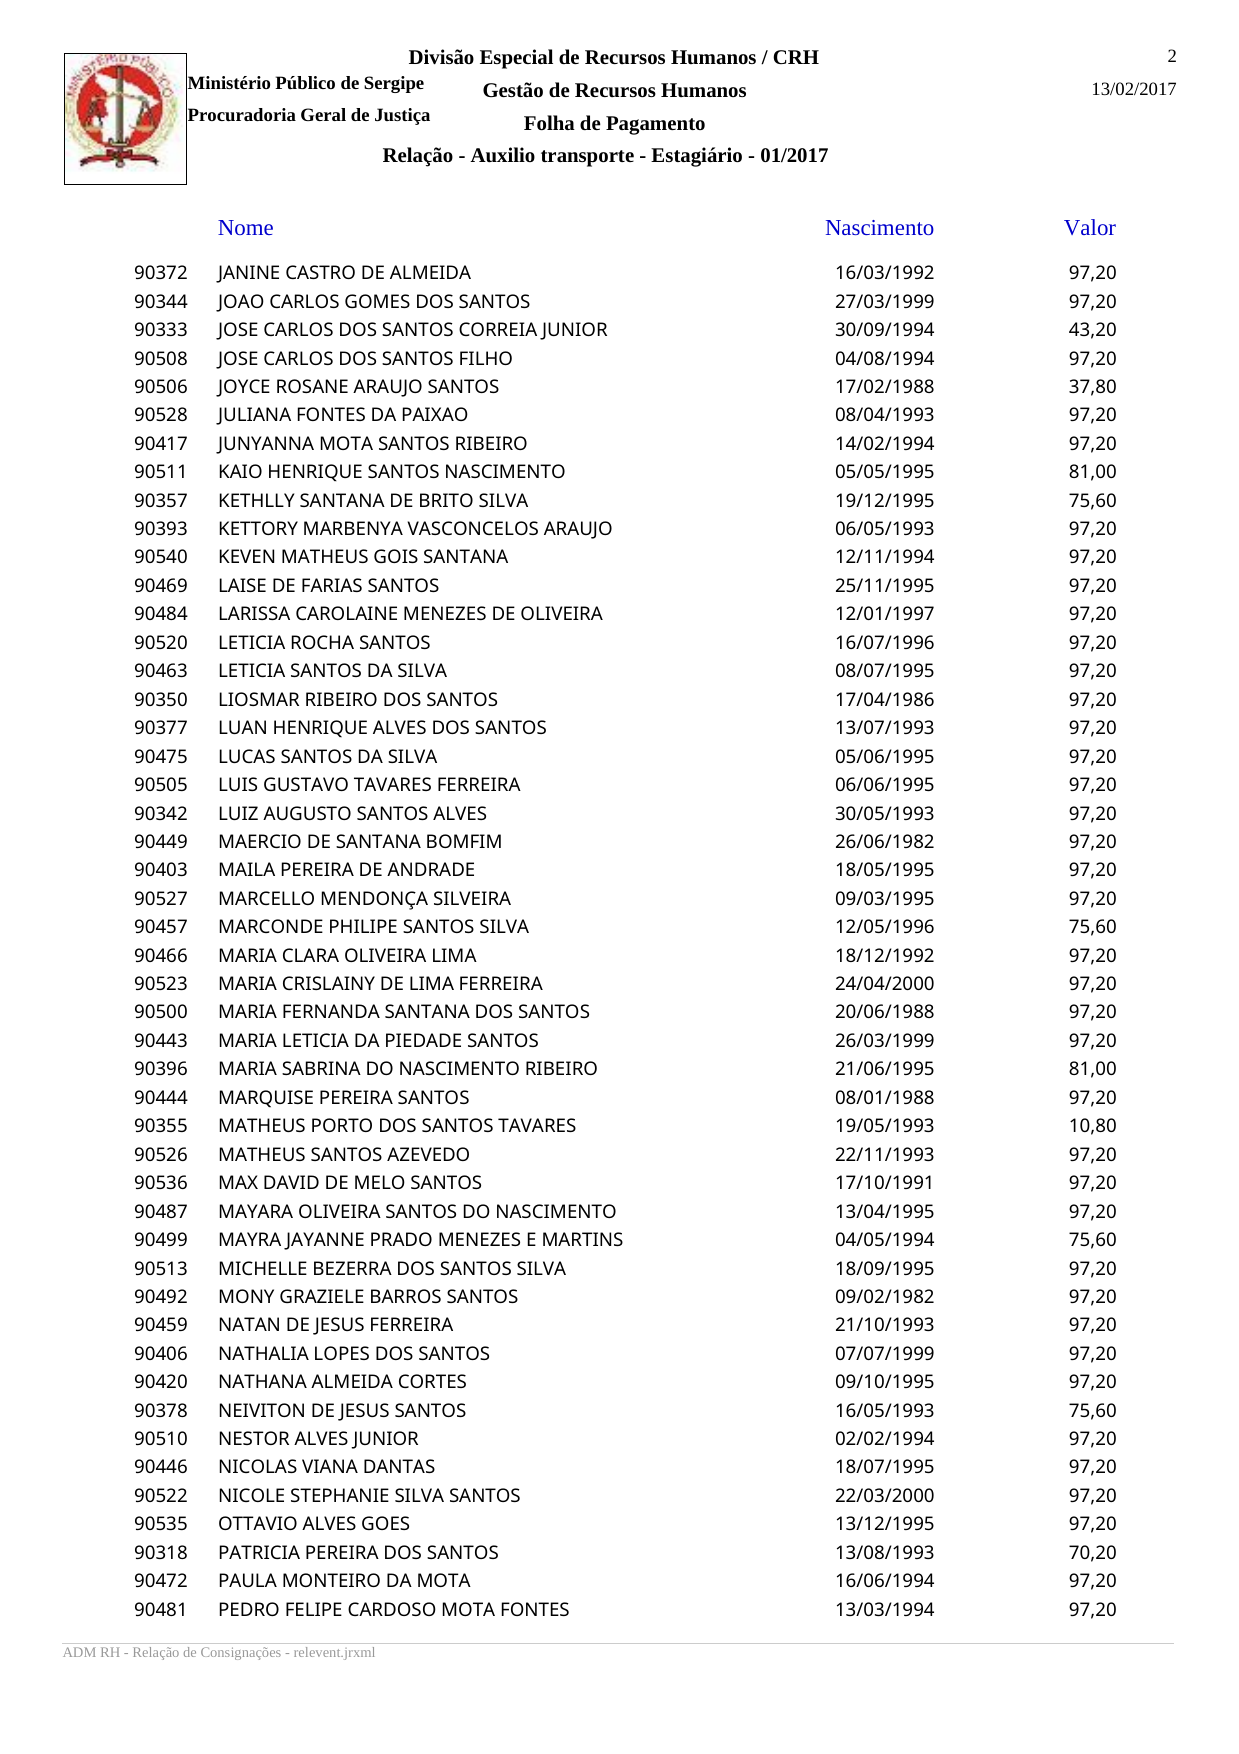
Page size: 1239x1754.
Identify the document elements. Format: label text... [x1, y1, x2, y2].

table_cell [188, 180, 1177, 214]
table_cell 90459 [65, 1312, 187, 1339]
table_cell [781, 345, 790, 372]
table_cell JOAO CARLOS GOMES DOS SANTOS [218, 288, 781, 315]
table_cell [188, 629, 218, 656]
table_cell [934, 601, 965, 628]
table_header [65, 45, 187, 53]
table_cell 13/07/1993 [790, 715, 934, 741]
table_cell 08/01/1988 [790, 1084, 934, 1111]
table_cell [1116, 828, 1239, 855]
table_cell [781, 1283, 790, 1310]
table_cell [188, 1283, 218, 1310]
table_cell [0, 108, 64, 131]
table_cell 90444 [65, 1084, 187, 1111]
table_cell Gestão de Recursos Humanos [450, 78, 779, 111]
table_cell [1116, 1340, 1239, 1367]
table_cell [188, 1539, 218, 1566]
table_cell [188, 1511, 218, 1538]
table_cell [781, 1340, 790, 1367]
table_cell [781, 316, 790, 343]
table_cell 81,00 [965, 459, 1116, 486]
table_cell [1116, 459, 1239, 486]
table_cell 97,20 [965, 572, 1116, 599]
table_cell [1116, 1596, 1239, 1623]
table_cell [0, 1084, 64, 1111]
table_cell 97,20 [965, 629, 1116, 656]
table_cell [780, 72, 1040, 78]
table_cell [1116, 1283, 1239, 1310]
table_cell 27/03/1999 [790, 288, 934, 315]
table_cell [781, 970, 790, 997]
table_cell [188, 1596, 218, 1623]
table_cell [188, 1454, 218, 1481]
table_cell [0, 1141, 64, 1168]
table_cell [0, 219, 64, 241]
table_cell 90350 [65, 686, 187, 713]
table_cell 17/04/1986 [790, 686, 934, 713]
table_cell 18/12/1992 [790, 942, 934, 969]
table_cell [0, 288, 64, 315]
table_cell [1116, 771, 1239, 798]
table_cell [1116, 402, 1239, 429]
table_cell [934, 1539, 965, 1566]
table_cell [0, 1312, 64, 1339]
table_cell [781, 1312, 790, 1339]
table_cell [188, 487, 218, 514]
table_cell MARIA CLARA OLIVEIRA LIMA [218, 942, 781, 969]
table_cell [0, 1027, 64, 1054]
table_cell [781, 1084, 790, 1111]
table_cell [0, 629, 64, 656]
table_cell [1040, 111, 1177, 141]
table_cell [0, 686, 64, 713]
table_cell [0, 1643, 62, 1666]
table_cell [934, 373, 965, 400]
table_cell [1116, 601, 1239, 628]
table_cell [934, 1369, 965, 1396]
table_cell [781, 942, 790, 969]
table_cell NATHANA ALMEIDA CORTES [218, 1369, 781, 1396]
table_header Ministério Público de Sergipe [188, 72, 449, 101]
table_cell [934, 1113, 965, 1139]
table_cell [188, 1113, 218, 1139]
table_cell [934, 316, 965, 343]
table_cell PAULA MONTEIRO DA MOTA [218, 1568, 781, 1594]
table_cell [934, 800, 965, 827]
table_cell [781, 402, 790, 429]
table_cell 90492 [65, 1283, 187, 1310]
table_cell 02/02/1994 [790, 1425, 934, 1452]
table_cell [781, 1226, 790, 1253]
table_cell [0, 515, 64, 542]
table_cell JANINE CASTRO DE ALMEIDA [218, 260, 781, 286]
table_cell NESTOR ALVES JUNIOR [218, 1425, 781, 1452]
table_cell 12/05/1996 [790, 914, 934, 941]
table_cell [1116, 1482, 1239, 1509]
table_cell [934, 970, 965, 997]
table_cell 90417 [65, 430, 187, 457]
table_cell [934, 686, 965, 713]
table_cell [781, 515, 790, 542]
table_cell 97,20 [965, 1170, 1116, 1196]
table_cell [1177, 54, 1239, 70]
table_cell 97,20 [965, 970, 1116, 997]
table_cell JOSE CARLOS DOS SANTOS FILHO [218, 345, 781, 372]
table_cell [188, 1027, 218, 1054]
table_cell 90508 [65, 345, 187, 372]
table_cell 97,20 [965, 828, 1116, 855]
table_cell 25/11/1995 [790, 572, 934, 599]
table_cell [0, 1113, 64, 1139]
table_cell [781, 629, 790, 656]
table_cell 97,20 [965, 1596, 1116, 1623]
table_cell [188, 743, 218, 770]
table_cell [188, 857, 218, 884]
table_cell LAISE DE FARIAS SANTOS [218, 572, 781, 599]
table_cell [1116, 1113, 1239, 1139]
table_cell MATHEUS PORTO DOS SANTOS TAVARES [218, 1113, 781, 1139]
table_cell 90469 [65, 572, 187, 599]
table_cell [188, 1255, 218, 1282]
table_cell LIOSMAR RIBEIRO DOS SANTOS [218, 686, 781, 713]
table_cell 90372 [65, 260, 187, 286]
table_cell [188, 1369, 218, 1396]
table_cell [780, 78, 1040, 101]
table_cell [934, 1255, 965, 1282]
table_cell 24/04/2000 [790, 970, 934, 997]
table_cell [0, 942, 64, 969]
table_cell [1116, 800, 1239, 827]
table_header [0, 0, 1239, 45]
table_cell 97,20 [965, 402, 1116, 429]
table_cell 12/01/1997 [790, 601, 934, 628]
table_cell 90403 [65, 857, 187, 884]
table_cell [781, 1170, 790, 1196]
table_cell [0, 715, 64, 741]
table_cell [934, 629, 965, 656]
table_cell 97,20 [965, 771, 1116, 798]
table_cell 06/05/1993 [790, 515, 934, 542]
table_cell 97,20 [965, 260, 1116, 286]
table_cell [1116, 885, 1239, 912]
table_cell 90466 [65, 942, 187, 969]
table_cell 90484 [65, 601, 187, 628]
table_cell [188, 686, 218, 713]
table_cell 90540 [65, 544, 187, 571]
table_cell 09/02/1982 [790, 1283, 934, 1310]
table_cell [188, 544, 218, 571]
table_cell [0, 771, 64, 798]
table_cell MARCELLO MENDONÇA SILVEIRA [218, 885, 781, 912]
table_cell 90520 [65, 629, 187, 656]
table_cell 17/10/1991 [790, 1170, 934, 1196]
table_cell [188, 1482, 218, 1509]
table_cell 90535 [65, 1511, 187, 1538]
table_cell 90344 [65, 288, 187, 315]
table_cell [0, 885, 64, 912]
table_cell 16/05/1993 [790, 1397, 934, 1424]
table_cell [1116, 515, 1239, 542]
table_cell [1116, 857, 1239, 884]
table_cell [1116, 658, 1239, 684]
table_cell [934, 914, 965, 941]
table_cell [934, 402, 965, 429]
table_cell PATRICIA PEREIRA DOS SANTOS [218, 1539, 781, 1566]
table_cell 14/02/1994 [790, 430, 934, 457]
table_cell [0, 1170, 64, 1196]
table_cell 97,20 [965, 1482, 1116, 1509]
table_cell 97,20 [965, 1255, 1116, 1282]
table_cell Nascimento [780, 215, 934, 241]
table_cell 19/12/1995 [790, 487, 934, 514]
table_cell [0, 999, 64, 1026]
table_cell [0, 1511, 64, 1538]
table_cell [934, 1056, 965, 1083]
table_cell [934, 1198, 965, 1225]
table_cell [934, 1141, 965, 1168]
table_cell [1116, 1425, 1239, 1452]
table_cell 09/10/1995 [790, 1369, 934, 1396]
table_cell [188, 402, 218, 429]
table_cell 08/04/1993 [790, 402, 934, 429]
table_cell [781, 459, 790, 486]
table_cell [188, 999, 218, 1026]
table_cell [0, 1539, 64, 1566]
table_cell 12/11/1994 [790, 544, 934, 571]
table_cell [188, 1340, 218, 1367]
table_cell [1116, 345, 1239, 372]
table_cell 05/06/1995 [790, 743, 934, 770]
table_cell [0, 1056, 64, 1083]
table_cell [781, 771, 790, 798]
table_cell [0, 1397, 64, 1424]
table_cell MARIA CRISLAINY DE LIMA FERREIRA [218, 970, 781, 997]
table_cell [1116, 686, 1239, 713]
table_cell 26/03/1999 [790, 1027, 934, 1054]
table_cell [1116, 629, 1239, 656]
table_cell [188, 459, 218, 486]
table_cell [188, 828, 218, 855]
table_cell NATHALIA LOPES DOS SANTOS [218, 1340, 781, 1367]
table_cell 43,20 [965, 316, 1116, 343]
table_cell 08/07/1995 [790, 658, 934, 684]
table_cell 90333 [65, 316, 187, 343]
table_cell [188, 715, 218, 741]
table_cell 30/05/1993 [790, 800, 934, 827]
table_cell [188, 885, 218, 912]
table_cell [781, 1482, 790, 1509]
table_cell 20/06/1988 [790, 999, 934, 1026]
table_cell [934, 1568, 965, 1594]
table_cell ADM RH - Relação de Consignações - relevent.jrxml [62, 1644, 1174, 1666]
table_cell LETICIA SANTOS DA SILVA [218, 658, 781, 684]
table_cell [934, 1170, 965, 1196]
table_cell LARISSA CAROLAINE MENEZES DE OLIVEIRA [218, 601, 781, 628]
table_cell 97,20 [965, 430, 1116, 457]
table_cell 05/05/1995 [790, 459, 934, 486]
table_cell [1177, 45, 1239, 54]
table_cell [781, 1141, 790, 1168]
table_cell 97,20 [965, 1340, 1116, 1367]
table_cell [0, 373, 64, 400]
table_cell [1116, 1511, 1239, 1538]
table_cell [0, 800, 64, 827]
table_cell 75,60 [965, 1226, 1116, 1253]
table_cell 37,80 [965, 373, 1116, 400]
table_cell 90510 [65, 1425, 187, 1452]
table_cell 90522 [65, 1482, 187, 1509]
table_cell 90511 [65, 459, 187, 486]
table_cell [780, 104, 1040, 109]
table_cell KEVEN MATHEUS GOIS SANTANA [218, 544, 781, 571]
table_header [450, 72, 779, 78]
table_cell 97,20 [965, 1312, 1116, 1339]
table_cell Relação - Auxilio transporte - Estagiário - 01/2017 [195, 143, 1016, 180]
table_cell MARCONDE PHILIPE SANTOS SILVA [218, 914, 781, 941]
table_cell 90505 [65, 771, 187, 798]
table_cell [1116, 1454, 1239, 1481]
table_cell [1116, 942, 1239, 969]
table_cell 90355 [65, 1113, 187, 1139]
table_cell [0, 1226, 64, 1253]
table_cell 16/03/1992 [790, 260, 934, 286]
table_cell [781, 743, 790, 770]
table_cell 97,20 [965, 800, 1116, 827]
table_cell [934, 1340, 965, 1367]
table_cell [781, 658, 790, 684]
table_cell 90443 [65, 1027, 187, 1054]
table_cell [1116, 1397, 1239, 1424]
table_cell [781, 1198, 790, 1225]
table_cell [1116, 430, 1239, 457]
table_cell [1177, 219, 1239, 241]
table_cell [781, 800, 790, 827]
table_cell 22/03/2000 [790, 1482, 934, 1509]
table_cell [934, 215, 964, 241]
table_cell [0, 213, 64, 219]
table_cell [781, 601, 790, 628]
table_cell [934, 1596, 965, 1623]
table_cell [934, 771, 965, 798]
table_cell [934, 430, 965, 457]
table_cell JUNYANNA MOTA SANTOS RIBEIRO [218, 430, 781, 457]
table_cell Folha de Pagamento [450, 111, 779, 141]
table_cell Nome [218, 215, 372, 241]
table_cell [188, 1056, 218, 1083]
table_cell 90406 [65, 1340, 187, 1367]
table_cell [0, 131, 64, 139]
table_cell 21/10/1993 [790, 1312, 934, 1339]
table_cell [1116, 1369, 1239, 1396]
table_cell KETHLLY SANTANA DE BRITO SILVA [218, 487, 781, 514]
table_cell 97,20 [965, 686, 1116, 713]
table_cell 97,20 [965, 1198, 1116, 1225]
table_cell [781, 288, 790, 315]
table_cell MARIA LETICIA DA PIEDADE SANTOS [218, 1027, 781, 1054]
table_cell [188, 1198, 218, 1225]
table_cell [1016, 143, 1177, 180]
table_cell [188, 1425, 218, 1452]
table_cell [934, 572, 965, 599]
table_cell 90420 [65, 1369, 187, 1396]
table_cell [1116, 1226, 1239, 1253]
table_cell [781, 1539, 790, 1566]
table_cell [934, 1283, 965, 1310]
table_cell 26/06/1982 [790, 828, 934, 855]
table_cell [188, 572, 218, 599]
table_cell 97,20 [965, 1141, 1116, 1168]
table_cell [781, 914, 790, 941]
table_cell [1116, 1170, 1239, 1196]
table_cell 04/08/1994 [790, 345, 934, 372]
table_cell 97,20 [965, 1369, 1116, 1396]
table_cell 04/05/1994 [790, 1226, 934, 1253]
table_cell 97,20 [965, 515, 1116, 542]
table_cell [1116, 316, 1239, 343]
table_cell [1177, 141, 1239, 178]
table_cell 75,60 [965, 487, 1116, 514]
table_cell [1116, 373, 1239, 400]
table_cell Valor [964, 215, 1116, 241]
table_header [1040, 72, 1177, 78]
table_cell [188, 942, 218, 969]
table_cell 13/04/1995 [790, 1198, 934, 1225]
table_cell [934, 857, 965, 884]
table_cell JOYCE ROSANE ARAUJO SANTOS [218, 373, 781, 400]
table_cell [781, 373, 790, 400]
table_cell [0, 260, 64, 286]
table_cell [1116, 487, 1239, 514]
table_cell MONY GRAZIELE BARROS SANTOS [218, 1283, 781, 1310]
table_cell [1177, 131, 1239, 139]
table_cell 07/07/1999 [790, 1340, 934, 1367]
table_cell 97,20 [965, 1084, 1116, 1111]
table_cell 97,20 [965, 1454, 1116, 1481]
table_cell MICHELLE BEZERRA DOS SANTOS SILVA [218, 1255, 781, 1282]
table_cell [1116, 215, 1177, 241]
table_cell 90378 [65, 1397, 187, 1424]
table_cell 90446 [65, 1454, 187, 1481]
table_cell 97,20 [965, 1027, 1116, 1054]
table_cell LUAN HENRIQUE ALVES DOS SANTOS [218, 715, 781, 741]
table_cell MATHEUS SANTOS AZEVEDO [218, 1141, 781, 1168]
table_cell 97,20 [965, 743, 1116, 770]
table_cell [188, 143, 195, 180]
table_cell [934, 1454, 965, 1481]
table_cell [781, 1397, 790, 1424]
table_cell [781, 999, 790, 1026]
table_cell 90499 [65, 1226, 187, 1253]
table_cell 97,20 [965, 1283, 1116, 1310]
table_cell 18/05/1995 [790, 857, 934, 884]
table_cell [0, 743, 64, 770]
table_cell [0, 54, 64, 70]
table_cell [1116, 1312, 1239, 1339]
table_cell [1116, 1568, 1239, 1594]
table_cell 75,60 [965, 1397, 1116, 1424]
table_cell 06/06/1995 [790, 771, 934, 798]
table_cell [934, 1425, 965, 1452]
table_cell 90506 [65, 373, 187, 400]
table_cell 18/07/1995 [790, 1454, 934, 1481]
table_cell [0, 179, 64, 213]
table_cell 90528 [65, 402, 187, 429]
table_cell [188, 1141, 218, 1168]
table_cell [1116, 1027, 1239, 1054]
table_cell [934, 1397, 965, 1424]
table_cell 90457 [65, 914, 187, 941]
table_cell [1177, 76, 1239, 99]
table_cell 97,20 [965, 345, 1116, 372]
table_cell 90463 [65, 658, 187, 684]
table_cell [934, 1511, 965, 1538]
table_cell [0, 241, 1239, 259]
table_cell [0, 970, 64, 997]
table_cell [934, 260, 965, 286]
table_cell Procuradoria Geral de Justiça [188, 104, 449, 132]
table_cell MAYARA OLIVEIRA SANTOS DO NASCIMENTO [218, 1198, 781, 1225]
table_cell [1116, 288, 1239, 315]
table_cell [65, 185, 187, 223]
table_cell JOSE CARLOS DOS SANTOS CORREIA JUNIOR [218, 316, 781, 343]
table_cell [188, 215, 218, 241]
table_cell 97,20 [965, 999, 1116, 1026]
table_cell [0, 345, 64, 372]
table_cell 90536 [65, 1170, 187, 1196]
table_cell [781, 857, 790, 884]
table_cell 97,20 [965, 1511, 1116, 1538]
table_cell [1116, 1539, 1239, 1566]
table_cell 97,20 [965, 601, 1116, 628]
table_cell LETICIA ROCHA SANTOS [218, 629, 781, 656]
table_cell [934, 942, 965, 969]
table_cell [781, 1425, 790, 1452]
table_cell 81,00 [965, 1056, 1116, 1083]
table_cell OTTAVIO ALVES GOES [218, 1511, 781, 1538]
table_cell [188, 914, 218, 941]
table_cell [934, 288, 965, 315]
table_cell 75,60 [965, 914, 1116, 941]
table_cell MARIA FERNANDA SANTANA DOS SANTOS [218, 999, 781, 1026]
table_cell [188, 1568, 218, 1594]
table_cell LUCAS SANTOS DA SILVA [218, 743, 781, 770]
table_cell [188, 1226, 218, 1253]
table_cell [188, 373, 218, 400]
table_cell [188, 132, 449, 141]
table_cell [1177, 179, 1239, 213]
table_cell 13/02/2017 [1040, 78, 1177, 111]
table_cell NICOLE STEPHANIE SILVA SANTOS [218, 1482, 781, 1509]
table_cell [188, 601, 218, 628]
table_cell [188, 800, 218, 827]
table_cell MARQUISE PEREIRA SANTOS [218, 1084, 781, 1111]
table_cell 13/08/1993 [790, 1539, 934, 1566]
table_cell [0, 1425, 64, 1452]
table_cell 90513 [65, 1255, 187, 1282]
table_cell 97,20 [965, 544, 1116, 571]
table_cell [188, 771, 218, 798]
table_cell [781, 1511, 790, 1538]
table_cell [934, 658, 965, 684]
table_cell [934, 345, 965, 372]
table_cell 90449 [65, 828, 187, 855]
table_cell [781, 686, 790, 713]
table_cell [1177, 102, 1239, 108]
table_cell 90342 [65, 800, 187, 827]
table_cell [934, 1084, 965, 1111]
table_cell [0, 544, 64, 571]
table_cell [0, 658, 64, 684]
table_cell 90526 [65, 1141, 187, 1168]
table_cell [1116, 999, 1239, 1026]
table_cell [1116, 544, 1239, 571]
table_cell [781, 1568, 790, 1594]
table_cell [934, 715, 965, 741]
table_cell [0, 914, 64, 941]
table_cell LUIZ AUGUSTO SANTOS ALVES [218, 800, 781, 827]
table_cell NATAN DE JESUS FERREIRA [218, 1312, 781, 1339]
table_cell [188, 345, 218, 372]
table_cell KAIO HENRIQUE SANTOS NASCIMENTO [218, 459, 781, 486]
table_cell NICOLAS VIANA DANTAS [218, 1454, 781, 1481]
table_cell [1116, 914, 1239, 941]
table_cell LUIS GUSTAVO TAVARES FERREIRA [218, 771, 781, 798]
table_cell [781, 1369, 790, 1396]
table_cell 16/06/1994 [790, 1568, 934, 1594]
table_cell [0, 102, 64, 108]
table_cell [934, 459, 965, 486]
table_cell [1116, 1056, 1239, 1083]
table_cell [781, 1113, 790, 1139]
table_cell 90396 [65, 1056, 187, 1083]
table_cell [934, 828, 965, 855]
table_cell [0, 1454, 64, 1481]
table_cell 70,20 [965, 1539, 1116, 1566]
table_cell 97,20 [965, 942, 1116, 969]
table_cell [188, 316, 218, 343]
table_cell JULIANA FONTES DA PAIXAO [218, 402, 781, 429]
table_cell [780, 110, 1040, 132]
table_cell [781, 1454, 790, 1481]
table_cell [188, 515, 218, 542]
table_cell 19/05/1993 [790, 1113, 934, 1139]
table_header 2 [1058, 45, 1177, 72]
table_cell [0, 316, 64, 343]
table_cell [781, 544, 790, 571]
table_cell [0, 430, 64, 457]
table_cell [781, 487, 790, 514]
table_cell [188, 1397, 218, 1424]
table_cell [781, 1056, 790, 1083]
table_cell 21/06/1995 [790, 1056, 934, 1083]
table_header [1040, 45, 1058, 72]
table_cell [188, 1170, 218, 1196]
table_cell [0, 1482, 64, 1509]
table_cell [934, 743, 965, 770]
table_cell [934, 544, 965, 571]
table_cell MAX DAVID DE MELO SANTOS [218, 1170, 781, 1196]
table_cell [0, 70, 64, 76]
table_cell [781, 1255, 790, 1282]
table_cell [934, 1482, 965, 1509]
table_cell [780, 132, 1040, 141]
table_cell [934, 487, 965, 514]
table_cell PEDRO FELIPE CARDOSO MOTA FONTES [218, 1596, 781, 1623]
table_cell 09/03/1995 [790, 885, 934, 912]
table_cell 18/09/1995 [790, 1255, 934, 1282]
table_cell [188, 1084, 218, 1111]
table_cell 90487 [65, 1198, 187, 1225]
table_cell [0, 487, 64, 514]
table_cell [781, 885, 790, 912]
table_header Divisão Especial de Recursos Humanos / CRH [188, 45, 1040, 72]
table_cell 97,20 [965, 1425, 1116, 1452]
table_cell 97,20 [965, 288, 1116, 315]
table_cell [0, 1623, 1239, 1642]
table_cell [188, 658, 218, 684]
table_cell 90481 [65, 1596, 187, 1623]
table_cell [65, 223, 187, 241]
table_cell NEIVITON DE JESUS SANTOS [218, 1397, 781, 1424]
table_cell [188, 430, 218, 457]
table_cell [0, 141, 64, 178]
table_cell [0, 601, 64, 628]
table_cell [0, 857, 64, 884]
table_cell [781, 1027, 790, 1054]
table_cell [0, 45, 64, 54]
table_cell [1116, 1198, 1239, 1225]
table_cell [188, 970, 218, 997]
table_cell [1116, 1141, 1239, 1168]
table_cell 97,20 [965, 1568, 1116, 1594]
table_cell [934, 1312, 965, 1339]
table_cell 97,20 [965, 658, 1116, 684]
table_cell [0, 402, 64, 429]
table_cell [0, 828, 64, 855]
table_cell 97,20 [965, 885, 1116, 912]
table_cell [781, 715, 790, 741]
table_cell 90472 [65, 1568, 187, 1594]
table_cell MARIA SABRINA DO NASCIMENTO RIBEIRO [218, 1056, 781, 1083]
table_cell [0, 1255, 64, 1282]
table_cell [781, 1596, 790, 1623]
table_cell [934, 999, 965, 1026]
table_cell 90318 [65, 1539, 187, 1566]
table_cell [1116, 743, 1239, 770]
table_cell [781, 260, 790, 286]
table_cell [1116, 1255, 1239, 1282]
table_cell [1116, 572, 1239, 599]
table_cell [1177, 108, 1239, 131]
table_cell 97,20 [965, 715, 1116, 741]
table_cell [934, 515, 965, 542]
table_cell MAERCIO DE SANTANA BOMFIM [218, 828, 781, 855]
table_cell [934, 1027, 965, 1054]
table_cell [0, 1568, 64, 1594]
table_cell [0, 1596, 64, 1623]
table_cell [0, 572, 64, 599]
table_cell 13/03/1994 [790, 1596, 934, 1623]
table_cell KETTORY MARBENYA VASCONCELOS ARAUJO [218, 515, 781, 542]
table_cell [934, 885, 965, 912]
table_cell 16/07/1996 [790, 629, 934, 656]
table_cell 30/09/1994 [790, 316, 934, 343]
table_cell 90527 [65, 885, 187, 912]
table_cell [1177, 213, 1239, 219]
table_cell [781, 828, 790, 855]
table_cell [1116, 260, 1239, 286]
table_cell [372, 215, 779, 241]
table_cell [0, 1340, 64, 1367]
table_cell [1116, 970, 1239, 997]
table_cell [188, 288, 218, 315]
table_cell 10,80 [965, 1113, 1116, 1139]
table_cell 22/11/1993 [790, 1141, 934, 1168]
table_cell [1177, 70, 1239, 76]
table_cell [188, 260, 218, 286]
table_cell [1116, 1084, 1239, 1111]
table_cell 97,20 [965, 857, 1116, 884]
table_cell [781, 430, 790, 457]
table_cell 90500 [65, 999, 187, 1026]
table_cell [0, 459, 64, 486]
table_cell [1116, 715, 1239, 741]
table_cell [0, 1198, 64, 1225]
table_cell 90357 [65, 487, 187, 514]
table_cell MAYRA JAYANNE PRADO MENEZES E MARTINS [218, 1226, 781, 1253]
table_cell [781, 572, 790, 599]
table_cell 17/02/1988 [790, 373, 934, 400]
table_cell 90393 [65, 515, 187, 542]
table_cell 90523 [65, 970, 187, 997]
table_cell 13/12/1995 [790, 1511, 934, 1538]
table_cell MAILA PEREIRA DE ANDRADE [218, 857, 781, 884]
table_cell [0, 1283, 64, 1310]
table_cell [0, 1369, 64, 1396]
table_cell [0, 76, 64, 99]
table_cell 90475 [65, 743, 187, 770]
table_cell [188, 1312, 218, 1339]
table_cell [934, 1226, 965, 1253]
table_cell [1174, 1643, 1239, 1666]
table_cell 90377 [65, 715, 187, 741]
